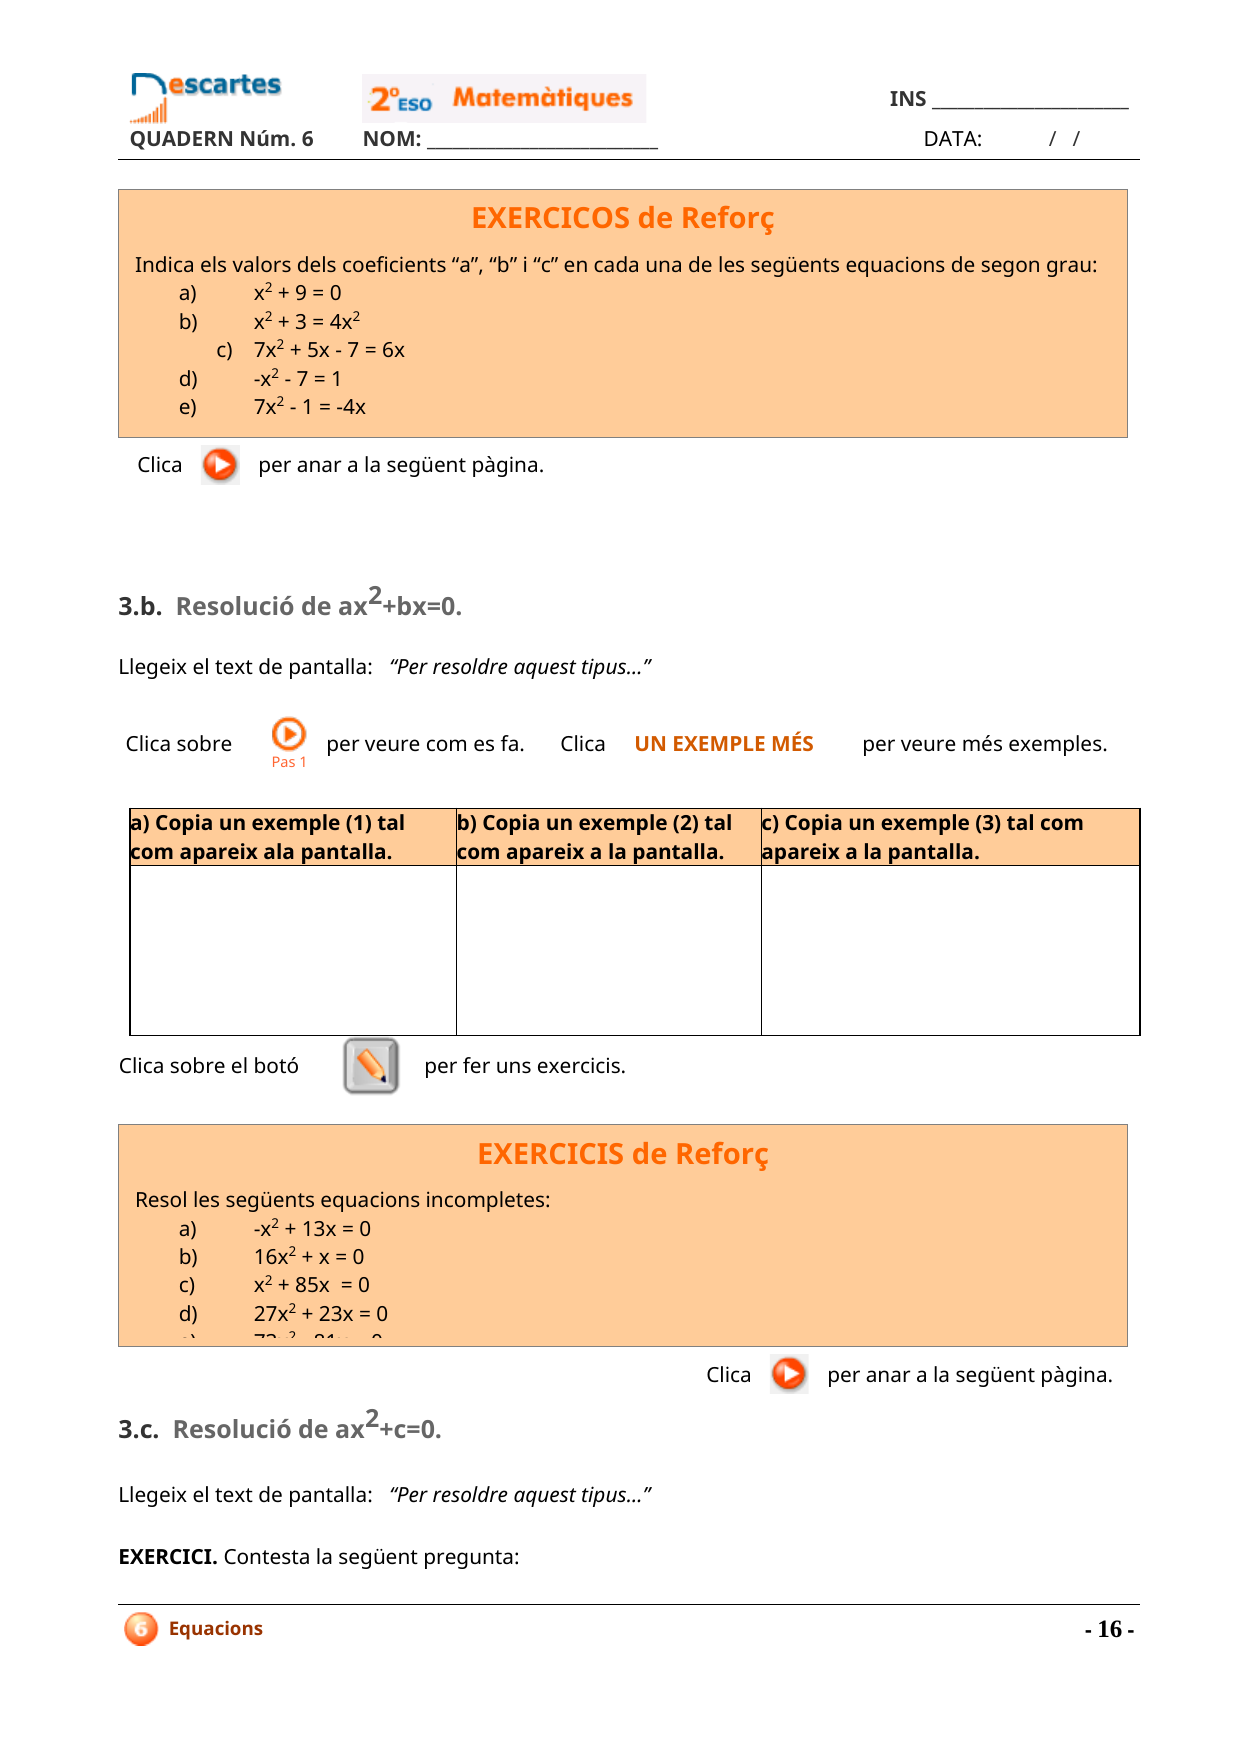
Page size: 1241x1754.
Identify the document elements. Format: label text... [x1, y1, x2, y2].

table_header per veure més exemples. [855, 709, 1140, 779]
text Resol les següents equacions incompletes: [135, 1185, 1111, 1214]
picture [769, 1354, 809, 1394]
text Llegeix el text de pantalla: “Per resoldre aquest tipus...” [118, 1480, 1122, 1508]
table_cell [401, 1036, 418, 1095]
table_header [113, 808, 129, 865]
table_header Clica [553, 709, 627, 779]
subtitle EXERCICIS de Reforç [135, 1133, 1111, 1173]
table_header Clica [118, 438, 190, 492]
table_header Clica sobre [118, 709, 264, 779]
text b) x2 + 3 = 4x2 [178, 307, 1111, 335]
picture [271, 716, 308, 752]
list 7x2 + 5x - 7 = 6x [216, 335, 1111, 364]
text e) 7x2 - 1 = -4x [178, 392, 1111, 421]
table_cell Clica sobre el botó [113, 1035, 335, 1095]
subtitle EXERCICOS de Reforç [135, 198, 1111, 237]
text a) -x2 + 13x = 0 [178, 1214, 1111, 1242]
text 3.c. Resolució de ax2+c=0. [118, 1401, 1122, 1446]
table_header a) Copia un exemple (1) tal com apareix ala pantalla. [131, 809, 456, 865]
text e) 73x2 - 81x = 0 [178, 1327, 1111, 1338]
text Indica els valors dels coeficients “a”, “b” i “c” en cada una de les següents equacions de segon grau: [135, 250, 1111, 278]
table_cell [131, 866, 456, 1035]
table_header b) Copia un exemple (2) tal com apareix a la pantalla. [457, 809, 761, 865]
table_header [190, 438, 251, 492]
table_cell [457, 866, 761, 1035]
table_header per veure com es fa. [319, 709, 553, 779]
table_cell [1135, 1036, 1140, 1095]
text d) -x2 - 7 = 1 [178, 364, 1111, 392]
table_header per anar a la següent pàgina. [820, 1347, 1144, 1401]
table_header Clica [687, 1347, 759, 1401]
table_cell [113, 865, 129, 1035]
picture [341, 1036, 401, 1096]
table_cell [335, 1036, 341, 1095]
picture [124, 1611, 159, 1646]
table_header UN EXEMPLE MÉS [627, 709, 855, 779]
table_header c) Copia un exemple (3) tal com apareix a la pantalla. [762, 809, 1139, 865]
table_cell [762, 866, 1139, 1035]
picture [129, 73, 284, 124]
table_header per anar a la següent pàgina. [251, 438, 576, 492]
text Llegeix el text de pantalla: “Per resoldre aquest tipus...” [118, 652, 1122, 680]
text d) 27x2 + 23x = 0 [178, 1299, 1111, 1327]
picture [200, 445, 240, 485]
text EXERCICI. Contesta la següent pregunta: [118, 1542, 1122, 1571]
text a) x2 + 9 = 0 [178, 278, 1111, 307]
text c) x2 + 85x = 0 [178, 1271, 1111, 1299]
text b) 16x2 + x = 0 [178, 1242, 1111, 1271]
table_cell per fer uns exercicis. [418, 1036, 1134, 1095]
table_header Pas 1 [264, 709, 319, 779]
table_header [759, 1347, 820, 1401]
text 3.b. Resolució de ax2+bx=0. [118, 578, 1122, 623]
